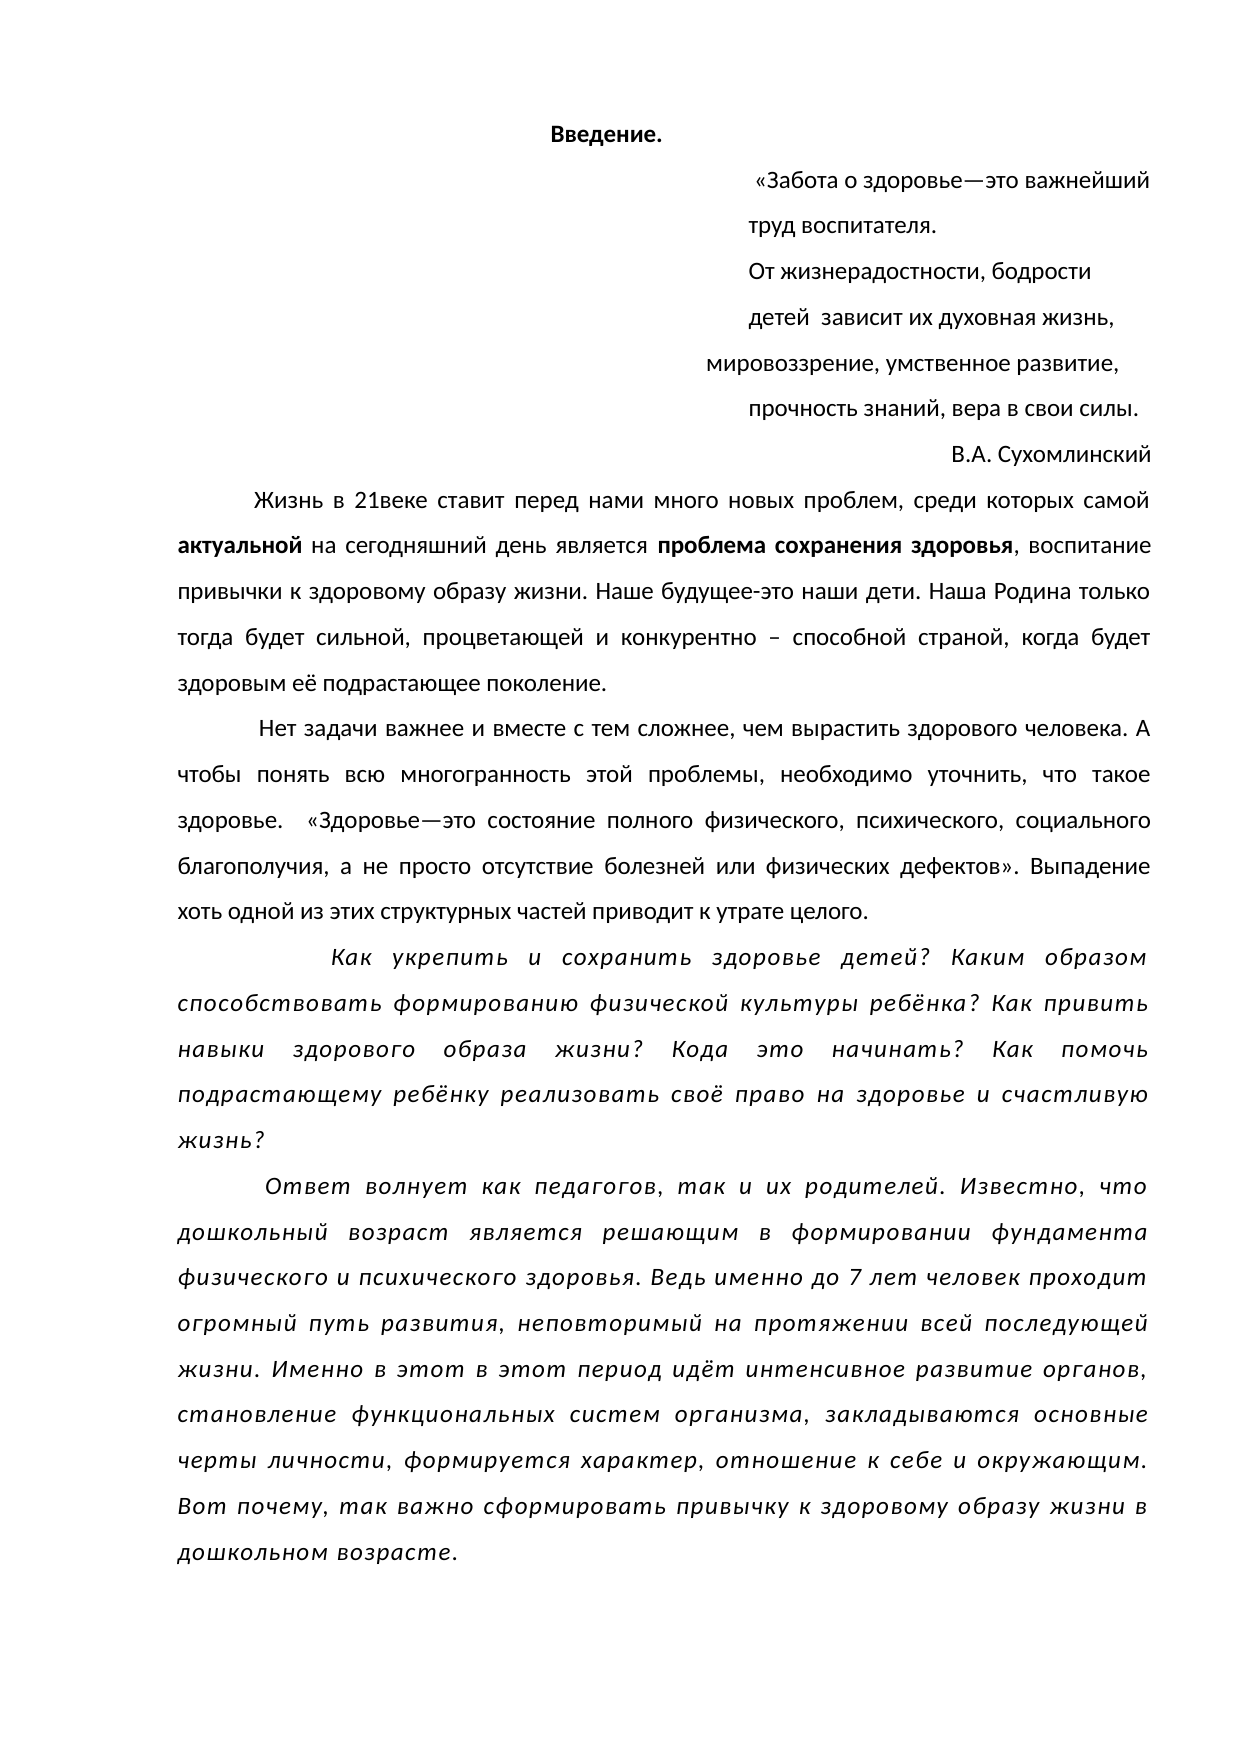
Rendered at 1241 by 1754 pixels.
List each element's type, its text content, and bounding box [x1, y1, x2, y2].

text Введение. [177, 118, 1152, 149]
subtitle Ответ волнует как педагогов, так и их родителей. Известно, что дошкольный возраст является решающим в формировании фундамента физического и психического здоровья. Ведь именно до 7 лет человек проходит огромный путь развития, неповторимый на протяжении всей последующей жизни. Именно в этот в этот период идёт интенсивное развитие органов, становление функциональных систем организма, закладываются основные черты личности, формируется характер, отношение к себе и окружающим. Вот почему, так важно сформировать привычку к здоровому образу жизни в дошкольном возрасте. [177, 1170, 1152, 1566]
text мировоззрение, умственное развитие, [177, 347, 1152, 377]
subtitle Как укрепить и сохранить здоровье детей? Каким образом способствовать формированию физической культуры ребёнка? Как привить навыки здорового образа жизни? Кода это начинать? Как помочь подрастающему ребёнку реализовать своё право на здоровье и счастливую жизнь? [177, 941, 1152, 1155]
text труд воспитателя. [177, 209, 1152, 240]
text Нет задачи важнее и вместе с тем сложнее, чем вырастить здорового человека. А чтобы понять всю многогранность этой проблемы, необходимо уточнить, что такое здоровье. «Здоровье—это состояние полного физического, психического, социального благополучия, а не просто отсутствие болезней или физических дефектов». Выпадение хоть одной из этих структурных частей приводит к утрате целого. [177, 713, 1152, 926]
text детей зависит их духовная жизнь, [177, 301, 1152, 332]
text прочность знаний, вера в свои силы. [177, 392, 1152, 423]
text Жизнь в 21веке ставит перед нами много новых проблем, среди которых самой актуальной на сегодняшний день является проблема сохранения здоровья, воспитание привычки к здоровому образу жизни. Наше будущее-это наши дети. Наша Родина только тогда будет сильной, процветающей и конкурентно – способной страной, когда будет здоровым её подрастающее поколение. [177, 484, 1152, 697]
text В.А. Сухомлинский [177, 438, 1152, 469]
text От жизнерадостности, бодрости [177, 255, 1152, 286]
text «Забота о здоровье—это важнейший [177, 164, 1152, 194]
